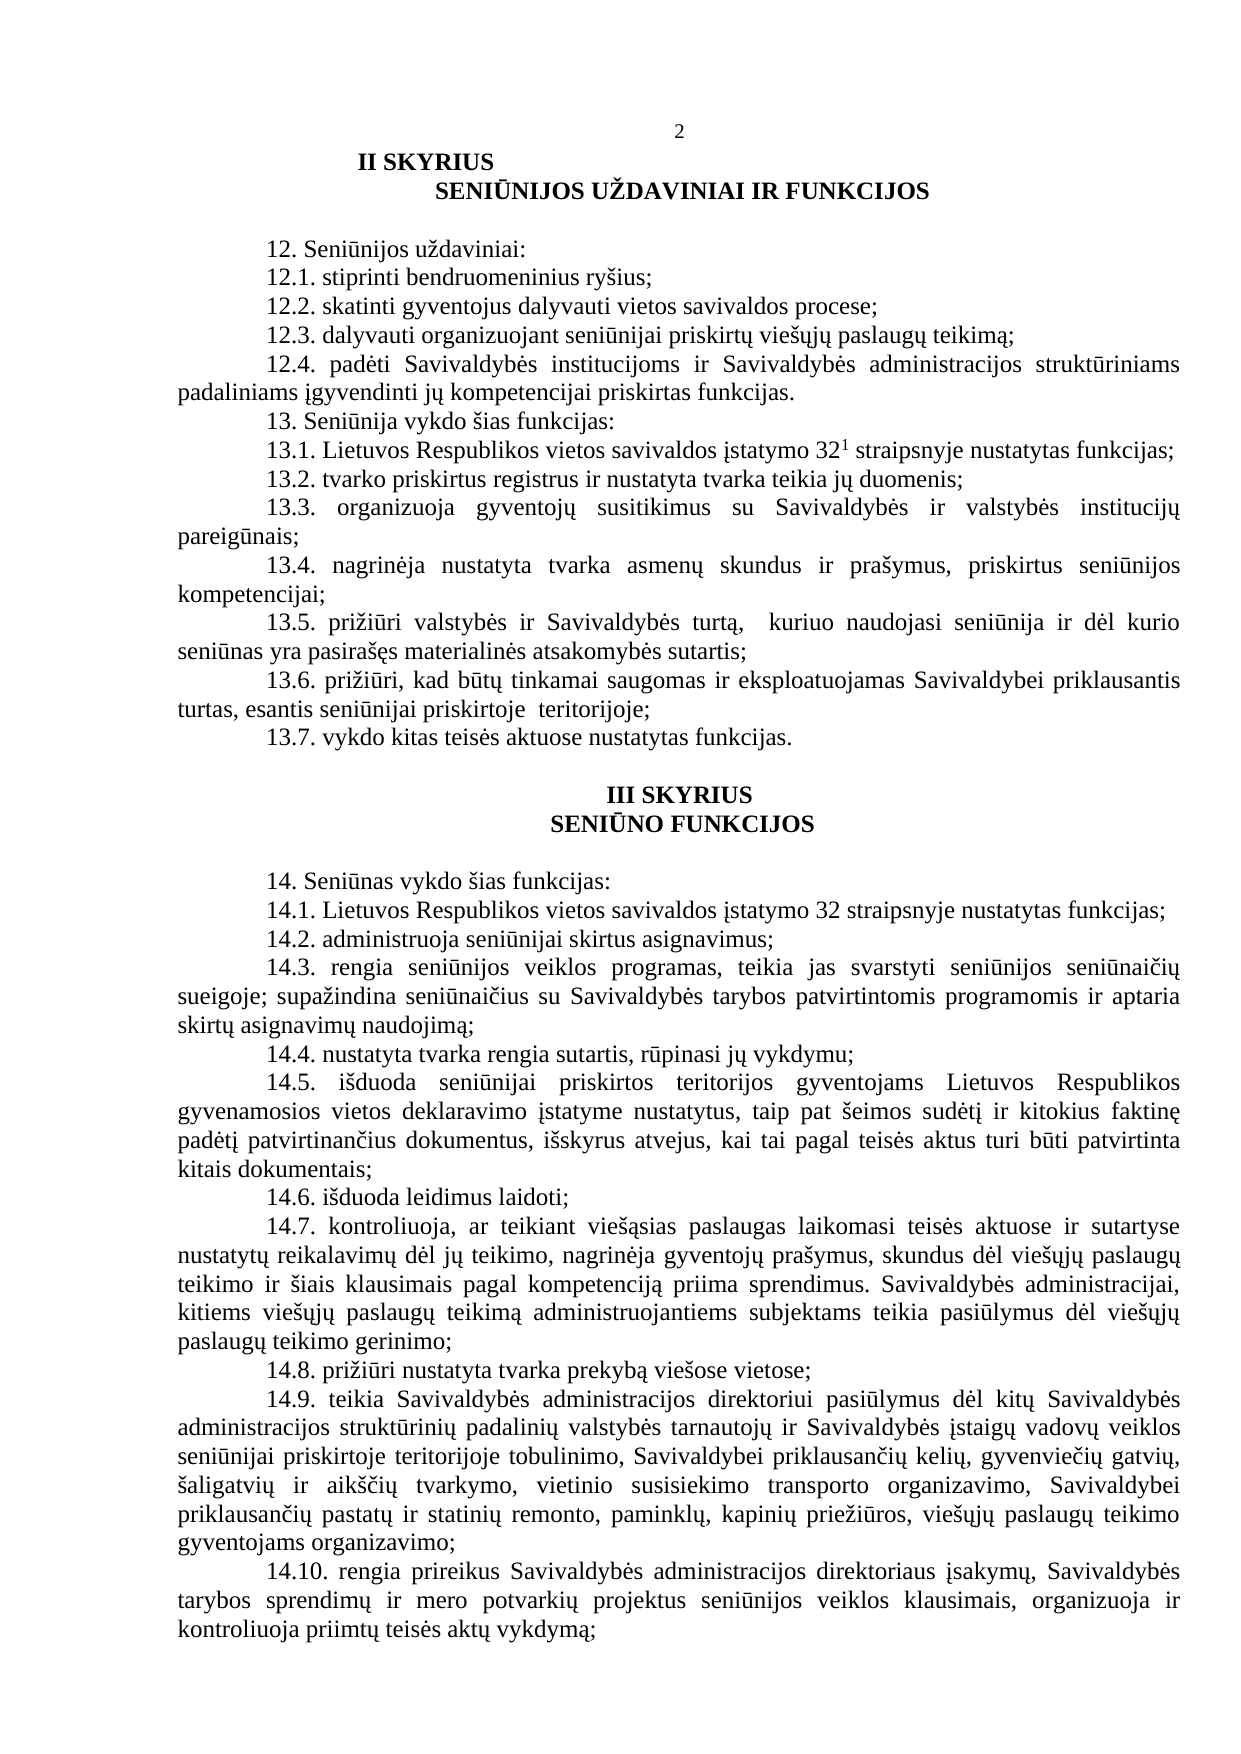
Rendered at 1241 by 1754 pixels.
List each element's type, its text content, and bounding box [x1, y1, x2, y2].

text 12. Seniūnijos uždaviniai: [177, 234, 1181, 262]
text 14.7. kontroliuoja, ar teikiant viešąsias paslaugas laikomasi teisės aktuose ir sutartyse nustatytų reikalavimų dėl jų teikimo, nagrinėja gyventojų prašymus, skundus dėl viešųjų paslaugų teikimo ir šiais klausimais pagal kompetenciją priima sprendimus. Savivaldybės administracijai, kitiems viešųjų paslaugų teikimą administruojantiems subjektams teikia pasiūlymus dėl viešųjų paslaugų teikimo gerinimo; [177, 1211, 1181, 1355]
text II SKYRIUS [177, 147, 1181, 176]
text 14.9. teikia Savivaldybės administracijos direktoriui pasiūlymus dėl kitų Savivaldybės administracijos struktūrinių padalinių valstybės tarnautojų ir Savivaldybės įstaigų vadovų veiklos seniūnijai priskirtoje teritorijoje tobulinimo, Savivaldybei priklausančių kelių, gyvenviečių gatvių, šaligatvių ir aikščių tvarkymo, vietinio susisiekimo transporto organizavimo, Savivaldybei priklausančių pastatų ir statinių remonto, paminklų, kapinių priežiūros, viešųjų paslaugų teikimo gyventojams organizavimo; [177, 1384, 1181, 1556]
text 14.5. išduoda seniūnijai priskirtos teritorijos gyventojams Lietuvos Respublikos gyvenamosios vietos deklaravimo įstatyme nustatytus, taip pat šeimos sudėtį ir kitokius faktinę padėtį patvirtinančius dokumentus, išskyrus atvejus, kai tai pagal teisės aktus turi būti patvirtinta kitais dokumentais; [177, 1067, 1181, 1182]
text 12.4. padėti Savivaldybės institucijoms ir Savivaldybės administracijos struktūriniams padaliniams įgyvendinti jų kompetencijai priskirtas funkcijas. [177, 349, 1181, 406]
text 12.3. dalyvauti organizuojant seniūnijai priskirtų viešųjų paslaugų teikimą; [177, 320, 1181, 349]
text 14.4. nustatyta tvarka rengia sutartis, rūpinasi jų vykdymu; [177, 1039, 1181, 1067]
text Seniūno funkcijos [177, 809, 1181, 837]
text Seniūnijos UŽDAVINIAI ir Funkcijos [177, 176, 1181, 205]
text 13.7. vykdo kitas teisės aktuose nustatytas funkcijas. [177, 722, 1181, 751]
text 14.1. Lietuvos Respublikos vietos savivaldos įstatymo 32 straipsnyje nustatytas funkcijas; [177, 895, 1181, 924]
text 14.10. rengia prireikus Savivaldybės administracijos direktoriaus įsakymų, Savivaldybės tarybos sprendimų ir mero potvarkių projektus seniūnijos veiklos klausimais, organizuoja ir kontroliuoja priimtų teisės aktų vykdymą; [177, 1556, 1181, 1642]
text 13.6. prižiūri, kad būtų tinkamai saugomas ir eksploatuojamas Savivaldybei priklausantis turtas, esantis seniūnijai priskirtoje teritorijoje; [177, 665, 1181, 722]
text 13.4. nagrinėja nustatyta tvarka asmenų skundus ir prašymus, priskirtus seniūnijos kompetencijai; [177, 550, 1181, 607]
text 13.5. prižiūri valstybės ir Savivaldybės turtą, kuriuo naudojasi seniūnija ir dėl kurio seniūnas yra pasirašęs materialinės atsakomybės sutartis; [177, 607, 1181, 665]
text 13. Seniūnija vykdo šias funkcijas: [177, 406, 1181, 435]
text 14.6. išduoda leidimus laidoti; [177, 1182, 1181, 1211]
text 14.3. rengia seniūnijos veiklos programas, teikia jas svarstyti seniūnijos seniūnaičių sueigoje; supažindina seniūnaičius su Savivaldybės tarybos patvirtintomis programomis ir aptaria skirtų asignavimų naudojimą; [177, 952, 1181, 1039]
text 12.2. skatinti gyventojus dalyvauti vietos savivaldos procese; [177, 291, 1181, 320]
text 14.8. prižiūri nustatyta tvarka prekybą viešose vietose; [177, 1355, 1181, 1384]
text 13.1. Lietuvos Respublikos vietos savivaldos įstatymo 321 straipsnyje nustatytas funkcijas; [177, 435, 1181, 464]
text 13.3. organizuoja gyventojų susitikimus su Savivaldybės ir valstybės institucijų pareigūnais; [177, 492, 1181, 550]
text 14.2. administruoja seniūnijai skirtus asignavimus; [177, 924, 1181, 952]
text 13.2. tvarko priskirtus registrus ir nustatyta tvarka teikia jų duomenis; [177, 464, 1181, 492]
text III SKYRIUS [177, 780, 1181, 809]
text 12.1. stiprinti bendruomeninius ryšius; [177, 262, 1181, 291]
text 14. Seniūnas vykdo šias funkcijas: [177, 866, 1181, 895]
